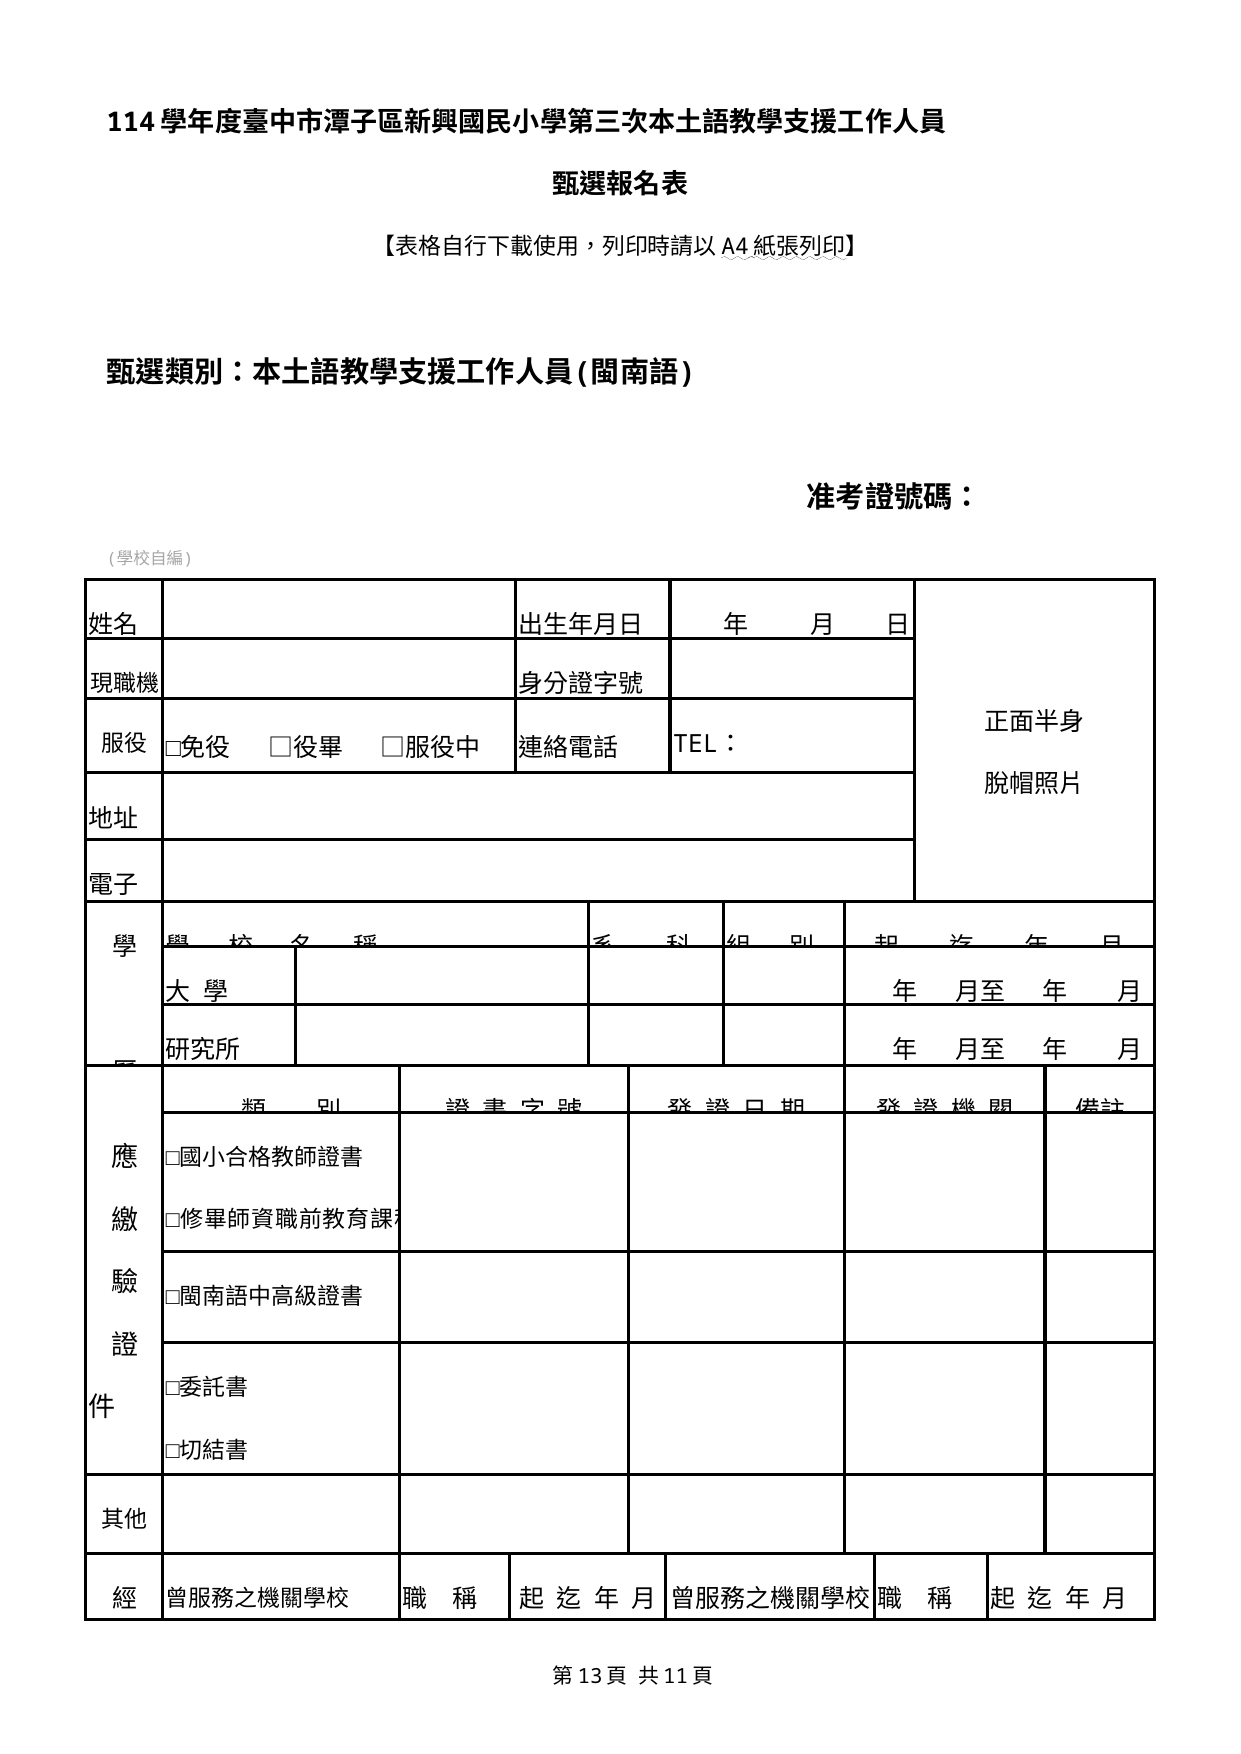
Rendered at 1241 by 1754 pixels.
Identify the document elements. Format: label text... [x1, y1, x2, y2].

text 甄選報名表 [106, 141, 1134, 203]
table_cell 經 歷 [87, 1555, 161, 1618]
table_cell 證 書 字 號 [401, 1067, 627, 1111]
table_cell 系 科 [590, 903, 722, 944]
table_cell [846, 1253, 1043, 1341]
table_cell 年 月至 年 月 [846, 948, 1153, 1003]
table_cell [401, 1253, 627, 1341]
table_cell 起 迄 年 月 [846, 903, 1153, 944]
table_cell 發 證 日 期 [630, 1067, 843, 1111]
table_cell [164, 774, 913, 838]
table_cell [401, 1114, 627, 1250]
table_cell [590, 948, 722, 1003]
table_cell [297, 948, 587, 1003]
table_cell 職 稱 [401, 1555, 508, 1618]
table_cell 起 迄 年 月 [511, 1555, 664, 1618]
table_cell TEL： 手機： [672, 700, 913, 771]
table_cell 其他 證書或 專長 [87, 1476, 161, 1552]
table_cell 年 月至 年 月 [846, 1006, 1153, 1064]
table_cell 類 別 [164, 1067, 398, 1111]
text 准考證號碼： (學校自編) [106, 453, 1163, 578]
table_cell [1047, 1253, 1153, 1341]
table_cell [846, 1114, 1043, 1250]
table_cell [590, 1006, 722, 1064]
text 【表格自行下載使用，列印時請以A4紙張列印】 [106, 203, 1134, 266]
table_cell □免役 □役畢 □服役中 [164, 700, 514, 771]
table_cell 連絡電話 [517, 700, 668, 771]
table_cell 身分證字號 [517, 640, 668, 697]
table_cell 曾服務之機關學校 [667, 1555, 873, 1618]
table_cell 曾服務之機關學校 [164, 1555, 398, 1618]
table_cell □國小合格教師證書 □修畢師資職前教育課程證明書 □大學畢業證書 [164, 1114, 398, 1250]
table_cell [401, 1476, 627, 1552]
table_cell 學 歷 [87, 903, 161, 1064]
table_cell 學 校 名 稱 [164, 903, 587, 944]
table_cell 職 稱 [876, 1555, 986, 1618]
table_cell 發 證 機 關 [846, 1067, 1043, 1111]
table_cell □閩南語中高級證書 □教學支援人員證書 [164, 1253, 398, 1341]
table_cell [630, 1344, 843, 1473]
table_cell 應 繳 驗 證 件 [87, 1067, 161, 1473]
table_cell 備註 [1047, 1067, 1153, 1111]
table_cell 起 迄 年 月 [989, 1555, 1153, 1618]
table_cell 地址 [87, 774, 161, 838]
table_cell 現職機關學校 [87, 640, 161, 697]
text 甄選類別：本土語教學支援工作人員(閩南語) [106, 328, 1134, 391]
table_cell [630, 1253, 843, 1341]
table_cell [297, 1006, 587, 1064]
table_cell [725, 948, 843, 1003]
text 114學年度臺中市潭子區新興國民小學第三次本土語教學支援工作人員 [106, 78, 1134, 141]
table_header 出生年月日 [517, 581, 668, 637]
table_header 姓名 [87, 581, 161, 637]
table_header 正面半身 脫帽照片 [916, 581, 1153, 899]
table_cell 組 別 [725, 903, 843, 944]
table_cell □委託書 □切結書 □同意書 □其他 [164, 1344, 398, 1473]
table_cell [630, 1114, 843, 1250]
table_cell [1047, 1114, 1153, 1250]
table_cell 大 學 [164, 948, 294, 1003]
table_cell 服役 情形 [87, 700, 161, 771]
table_cell [164, 640, 514, 697]
table_cell [846, 1476, 1043, 1552]
table_cell 電子郵件 [87, 841, 161, 899]
table_cell 研究所 [164, 1006, 294, 1064]
table_header 年 月 日 [672, 581, 913, 637]
table_cell [164, 1476, 398, 1552]
table_cell [164, 841, 913, 899]
table_cell [846, 1344, 1043, 1473]
table_cell [1047, 1344, 1153, 1473]
table_cell [672, 640, 913, 697]
table_header [164, 581, 514, 637]
table_cell [725, 1006, 843, 1064]
table_cell [1047, 1476, 1153, 1552]
table_cell [630, 1476, 843, 1552]
table_cell [401, 1344, 627, 1473]
